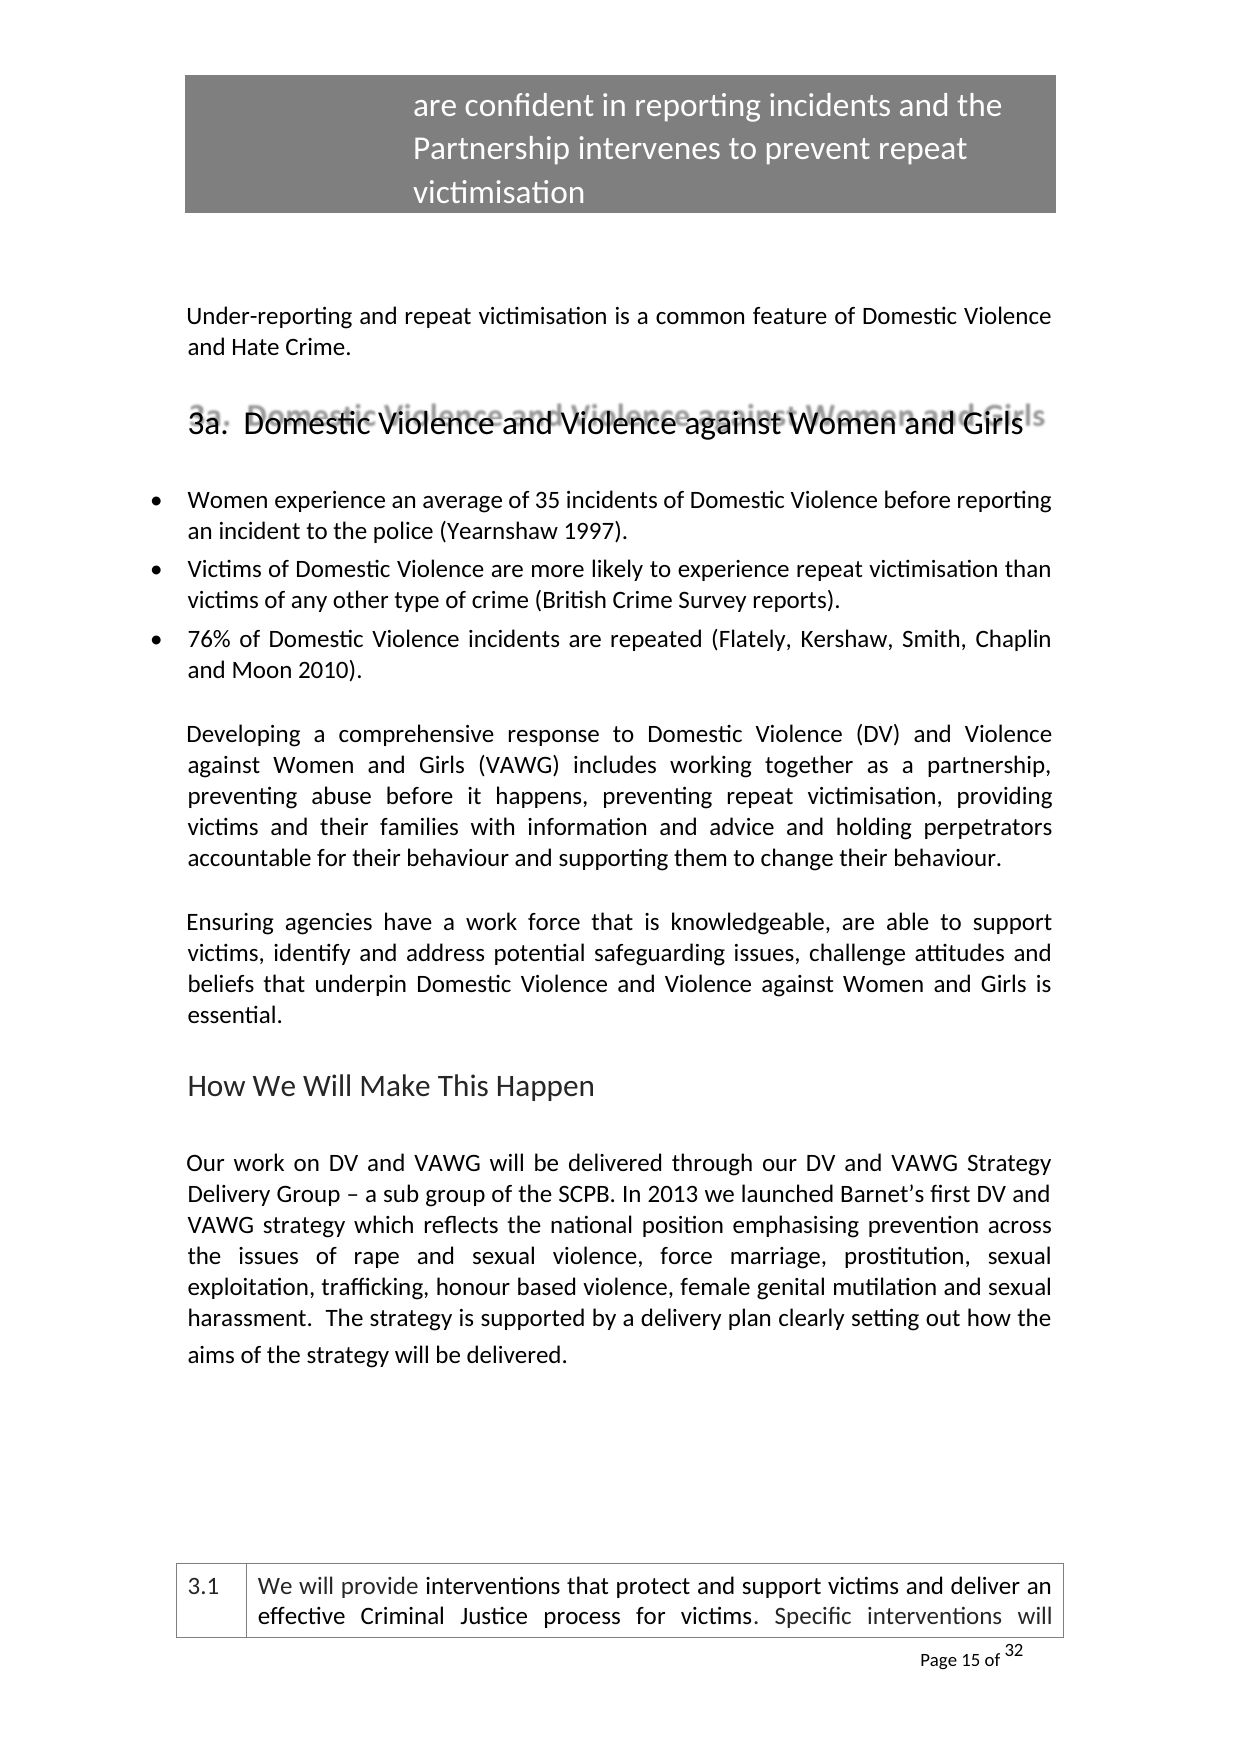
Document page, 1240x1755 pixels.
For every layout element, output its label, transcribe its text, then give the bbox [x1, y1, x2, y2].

table_header We will provide interventions that protect and support victims and deliver an effective Criminal Justice process for victims. Specific interventions will [247, 1564, 1063, 1637]
list Women experience an average of 35 incidents of Domestic Violence before reporting an incident to the police (Yearnshaw 1997). [150, 484, 1053, 546]
text Ensuring agencies have a work force that is knowledgeable, are able to support victims, identify and address potential safeguarding issues, challenge attitudes and beliefs that underpin Domestic Violence and Violence against Women and Girls is essential. [186, 906, 1053, 1029]
subtitle How We Will Make This Happen [187, 1066, 1053, 1104]
text Under-reporting and repeat victimisation is a common feature of Domestic Violence and Hate Crime. [186, 300, 1053, 362]
table_header [185, 75, 413, 213]
table_header are confident in reporting incidents and the Partnership intervenes to prevent repeat victimisation [413, 75, 1056, 213]
list Victims of Domestic Violence are more likely to experience repeat victimisation than victims of any other type of crime (British Crime Survey reports). [150, 553, 1053, 615]
list 76% of Domestic Violence incidents are repeated (Flately, Kershaw, Smith, Chaplin and Moon 2010). [150, 623, 1053, 685]
table_header 3.1 [177, 1564, 246, 1637]
text Developing a comprehensive response to Domestic Violence (DV) and Violence against Women and Girls (VAWG) includes working together as a partnership, preventing abuse before it happens, preventing repeat victimisation, providing victims and their families with information and advice and holding perpetrators accountable for their behaviour and supporting them to change their behaviour. [186, 718, 1053, 872]
text Our work on DV and VAWG will be delivered through our DV and VAWG Strategy Delivery Group – a sub group of the SCPB. In 2013 we launched Barnet’s first DV and VAWG strategy which reflects the national position emphasising prevention across the issues of rape and sexual violence, force marriage, prostitution, sexual exploitation, trafficking, honour based violence, female genital mutilation and sexual harassment. The strategy is supported by a delivery plan clearly setting out how the aims of the strategy will be delivered. [186, 1147, 1053, 1372]
